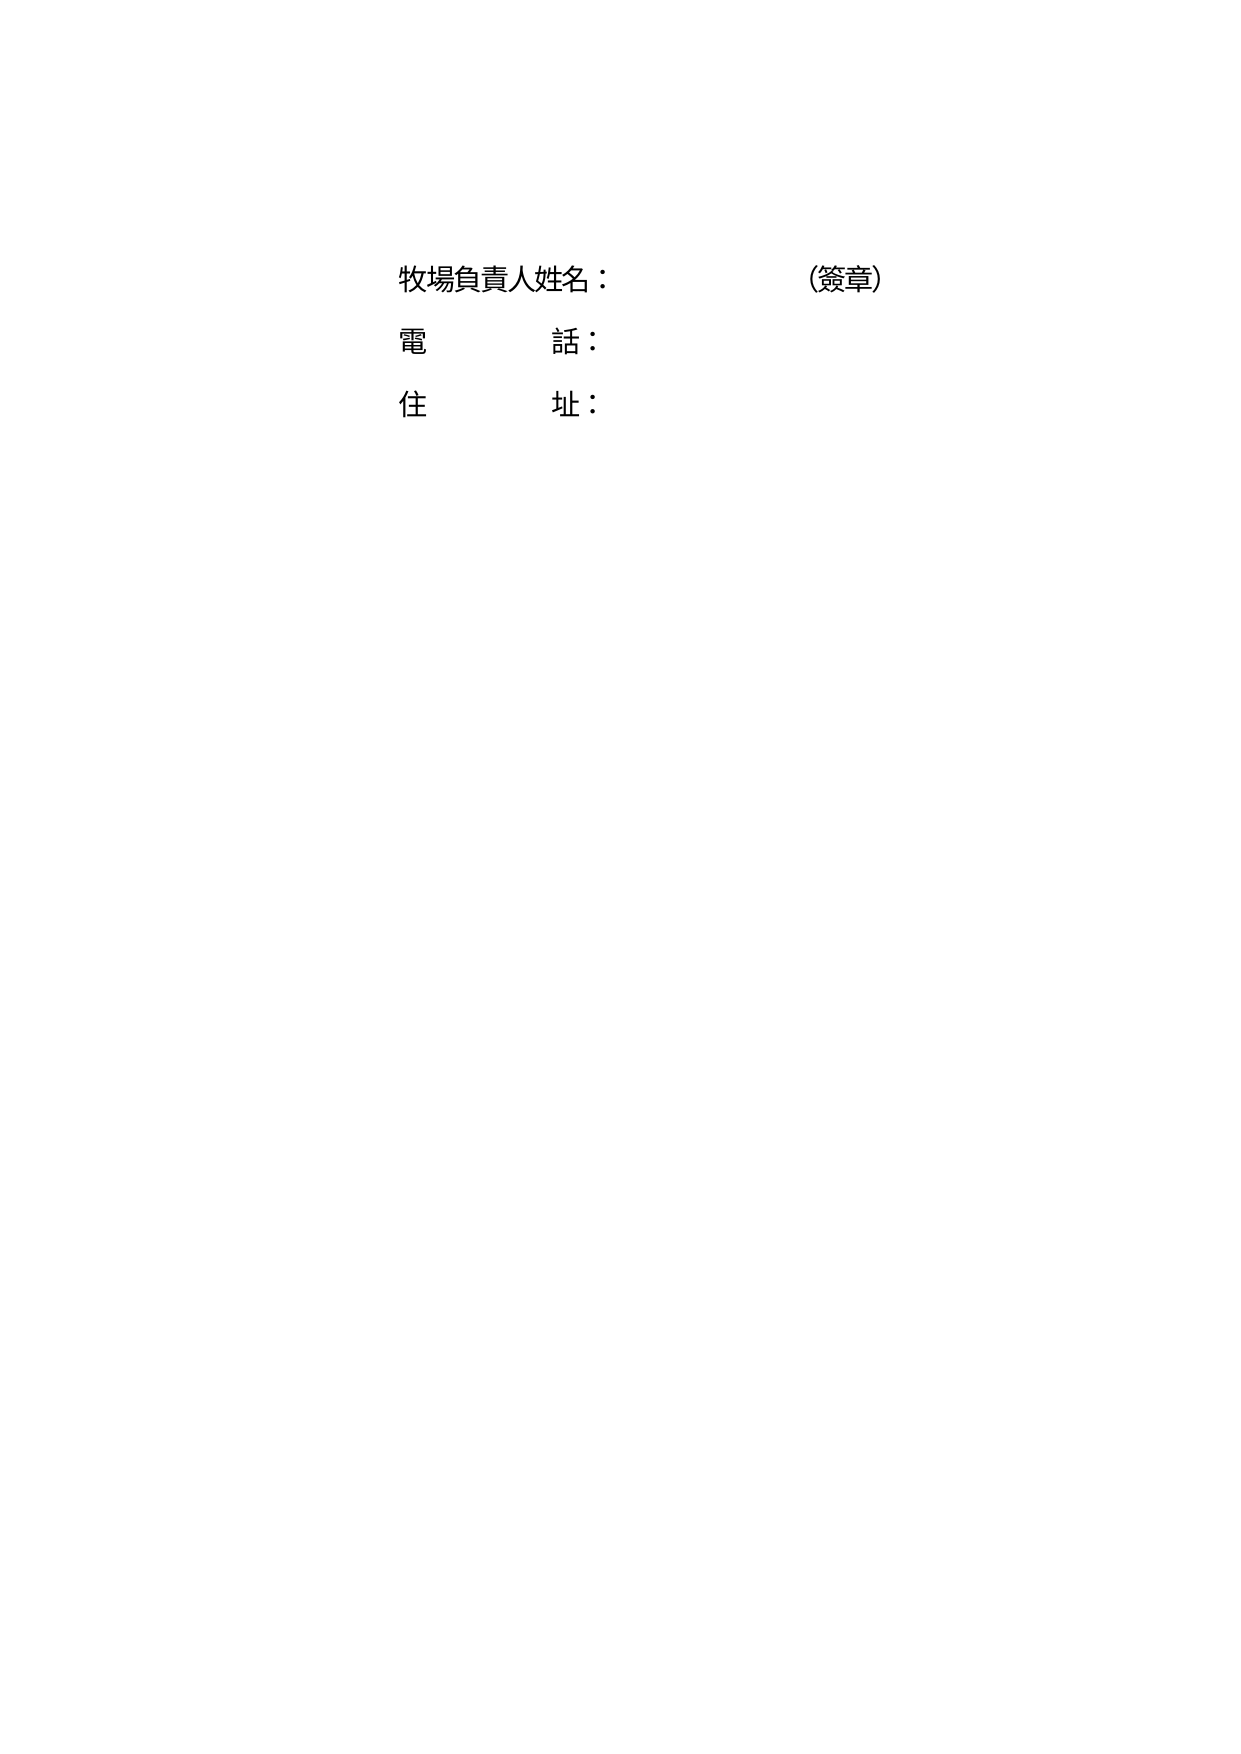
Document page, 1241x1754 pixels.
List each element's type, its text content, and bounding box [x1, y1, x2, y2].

text 住 址： [399, 361, 1152, 423]
text 電 話： [399, 298, 1152, 361]
text 牧場負責人姓名： （簽章） [399, 236, 1152, 298]
